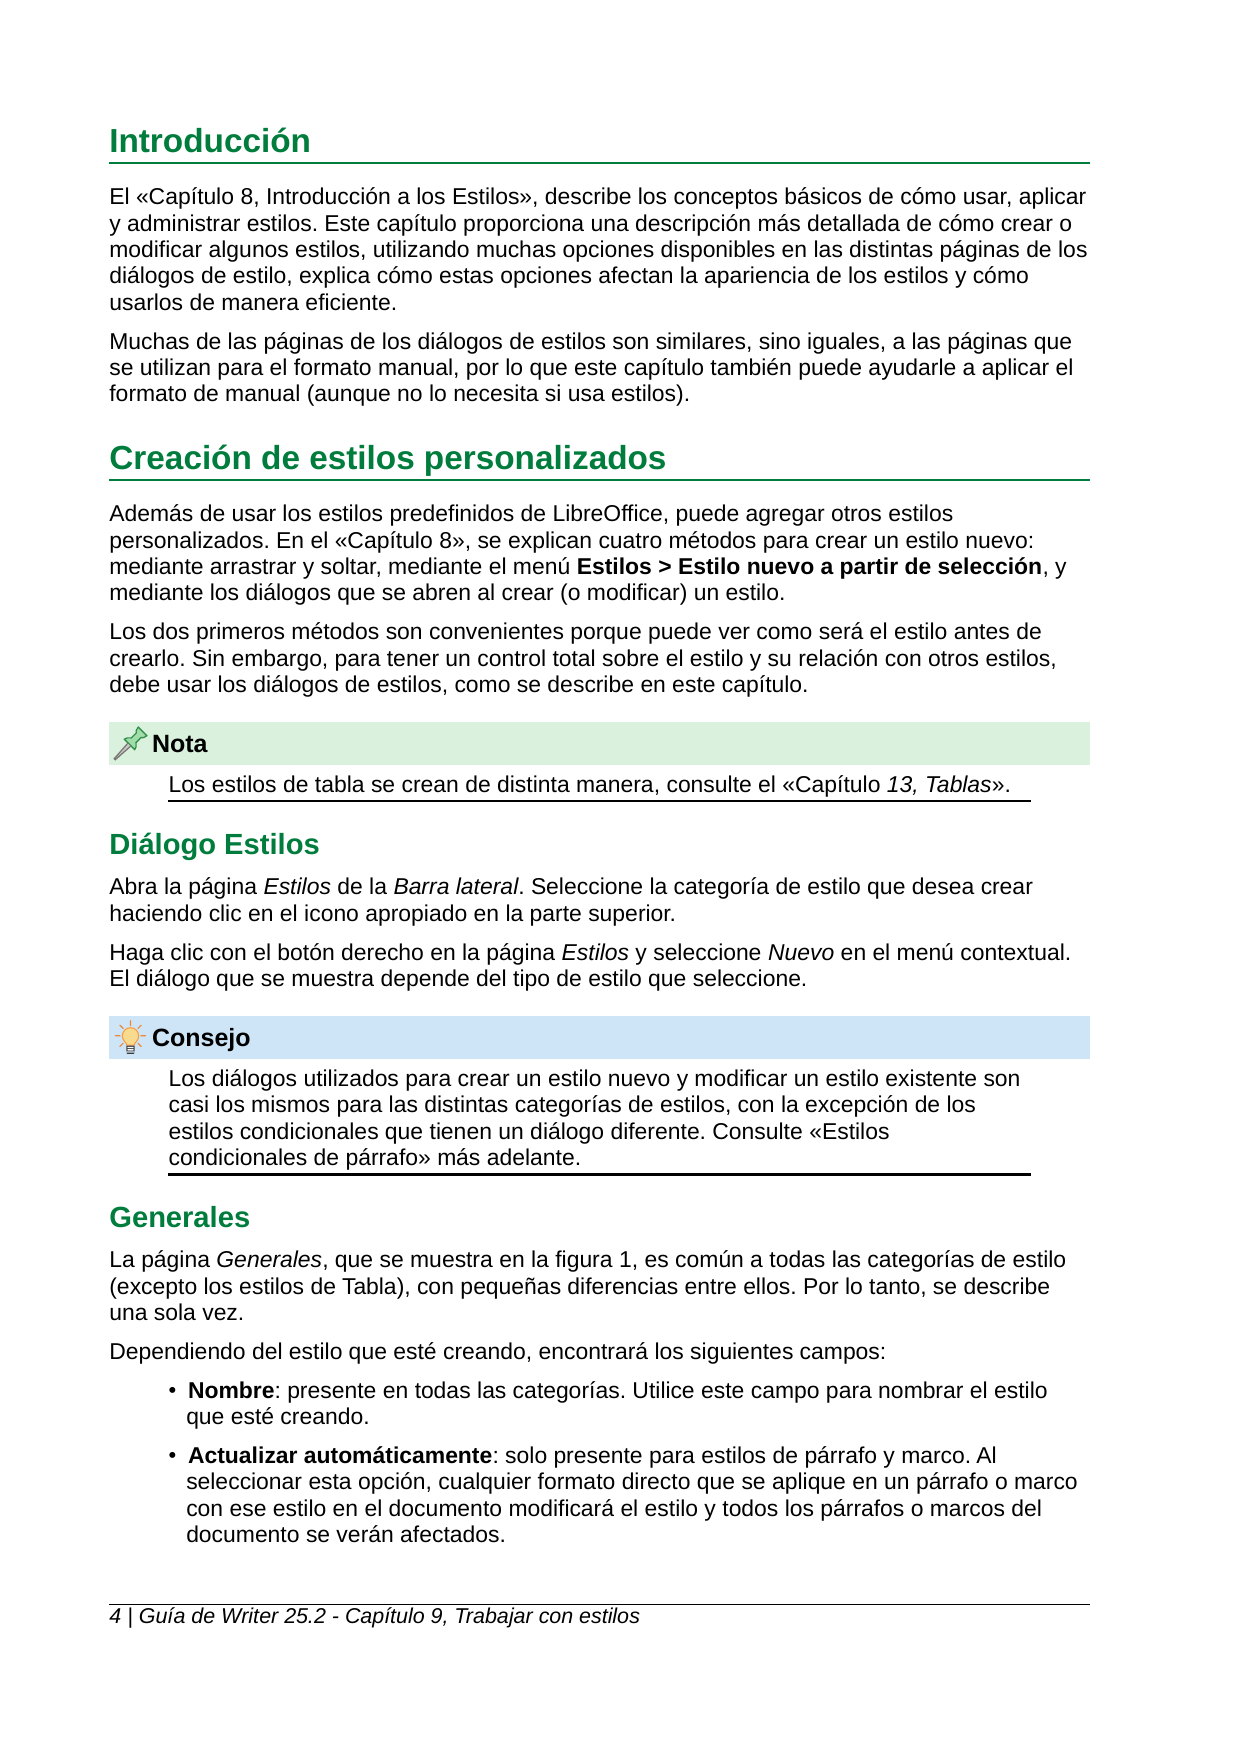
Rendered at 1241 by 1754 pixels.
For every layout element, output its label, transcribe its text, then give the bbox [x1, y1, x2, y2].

text La página Generales, que se muestra en la figura 1, es común a todas las categorías de estilo (excepto los estilos de Tabla), con pequeñas diferencias entre ellos. Por lo tanto, se describe una sola vez. [109, 1246, 1090, 1325]
list Dependiendo del estilo que esté creando, encontrará los siguientes campos: [109, 1338, 1090, 1364]
text Los estilos de tabla se crean de distinta manera, consulte el «Capítulo 13, Tablas». [168, 771, 1031, 800]
text Abra la página Estilos de la Barra lateral. Seleccione la categoría de estilo que desea crear haciendo clic en el icono apropiado en la parte superior. [109, 873, 1090, 926]
text El «Capítulo 8, Introducción a los Estilos», describe los conceptos básicos de cómo usar, aplicar y administrar estilos. Este capítulo proporciona una descripción más detallada de cómo crear o modificar algunos estilos, utilizando muchas opciones disponibles en las distintas páginas de los diálogos de estilo, explica cómo estas opciones afectan la apariencia de los estilos y cómo usarlos de manera eficiente. [109, 183, 1090, 315]
text Los dos primeros métodos son convenientes porque puede ver como será el estilo antes de crearlo. Sin embargo, para tener un control total sobre el estilo y su relación con otros estilos, debe usar los diálogos de estilos, como se describe en este capítulo. [109, 618, 1090, 697]
subtitle Consejo [109, 1016, 1090, 1059]
subtitle Creación de estilos personalizados [109, 438, 1090, 479]
subtitle Nota [109, 722, 1090, 765]
subtitle Generales [109, 1200, 1090, 1234]
list Actualizar automáticamente: solo presente para estilos de párrafo y marco. Al seleccionar esta opción, cualquier formato directo que se aplique en un párrafo o marco con ese estilo en el documento modificará el estilo y todos los párrafos o marcos del documento se verán afectados. [168, 1442, 1090, 1547]
subtitle Diálogo Estilos [109, 827, 1090, 861]
subtitle Introducción [109, 121, 1090, 162]
text Haga clic con el botón derecho en la página Estilos y seleccione Nuevo en el menú contextual. El diálogo que se muestra depende del tipo de estilo que seleccione. [109, 938, 1090, 991]
text Además de usar los estilos predefinidos de LibreOffice, puede agregar otros estilos personalizados. En el «Capítulo 8», se explican cuatro métodos para crear un estilo nuevo: mediante arrastrar y soltar, mediante el menú Estilos > Estilo nuevo a partir de selección, y mediante los diálogos que se abren al crear (o modificar) un estilo. [109, 500, 1090, 606]
text Muchas de las páginas de los diálogos de estilos son similares, sino iguales, a las páginas que se utilizan para el formato manual, por lo que este capítulo también puede ayudarle a aplicar el formato de manual (aunque no lo necesita si usa estilos). [109, 328, 1090, 407]
list Nombre: presente en todas las categorías. Utilice este campo para nombrar el estilo que esté creando. [168, 1377, 1090, 1429]
text Los diálogos utilizados para crear un estilo nuevo y modificar un estilo existente son casi los mismos para las distintas categorías de estilos, con la excepción de los estilos condicionales que tienen un diálogo diferente. Consulte «Estilos condicionales de párrafo» más adelante. [168, 1065, 1031, 1173]
